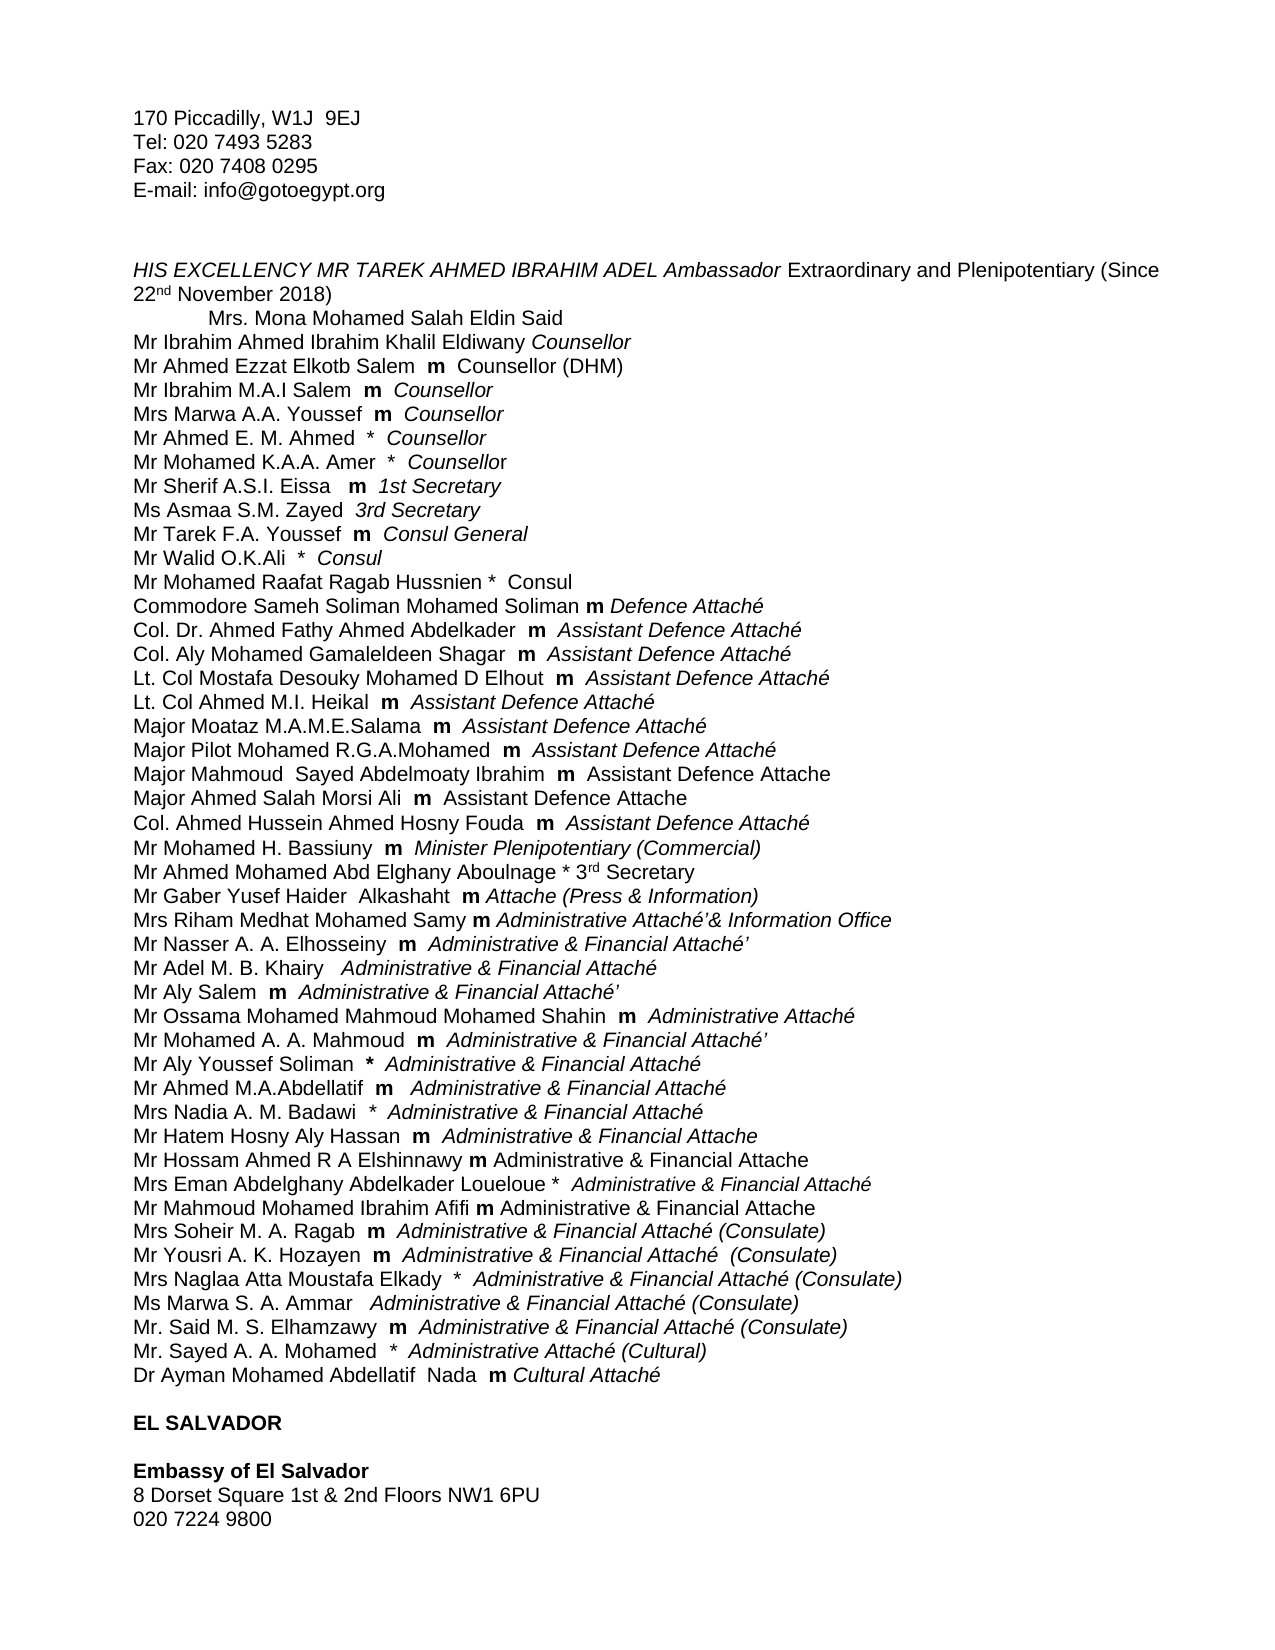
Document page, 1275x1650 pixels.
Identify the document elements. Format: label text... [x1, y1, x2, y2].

text Mr Gaber Yusef Haider Alkashaht m Attache (Press & Information) [133, 884, 1275, 908]
text Fax: 020 7408 0295 [133, 153, 1275, 177]
text Mrs. Mona Mohamed Salah Eldin Said [133, 306, 1181, 330]
text Mr Mohamed H. Bassiuny m Minister Plenipotentiary (Commercial) [133, 836, 1275, 860]
text Mr Nasser A. A. Elhosseiny m Administrative & Financial Attaché’ [133, 932, 1275, 956]
text Mr Ibrahim Ahmed Ibrahim Khalil Eldiwany Counsellor [133, 330, 1275, 354]
text Col. Dr. Ahmed Fathy Ahmed Abdelkader m Assistant Defence Attaché [133, 618, 1275, 642]
text Mr Ahmed Mohamed Abd Elghany Aboulnage * 3rd Secretary [133, 860, 1275, 884]
text Ms Marwa S. A. Ammar Administrative & Financial Attaché (Consulate) [133, 1291, 1275, 1315]
text Lt. Col Mostafa Desouky Mohamed D Elhout m Assistant Defence Attaché [133, 666, 1275, 689]
text Mr Aly Youssef Soliman * Administrative & Financial Attaché [133, 1052, 1275, 1076]
text Mr Yousri A. K. Hozayen m Administrative & Financial Attaché (Consulate) [133, 1243, 1275, 1267]
text Mr Tarek F.A. Youssef m Consul General [133, 522, 1275, 546]
subtitle HIS EXCELLENCY MR TAREK AHMED IBRAHIM ADEL Ambassador Extraordinary and Plenipotentiary (Since 22nd November 2018) [133, 258, 1181, 306]
text EL SALVADOR [133, 1411, 1181, 1435]
text Mr Adel M. B. Khairy Administrative & Financial Attaché [133, 956, 1275, 980]
text Mr. Sayed A. A. Mohamed * Administrative Attaché (Cultural) [133, 1339, 1275, 1363]
text Mr Hossam Ahmed R A Elshinnawy m Administrative & Financial Attache [133, 1147, 1275, 1171]
text Mr Walid O.K.Ali * Consul [133, 546, 1275, 570]
text Ms Asmaa S.M. Zayed 3rd Secretary [133, 498, 1275, 522]
text Major Mahmoud Sayed Abdelmoaty Ibrahim m Assistant Defence Attache [133, 761, 1275, 785]
text 170 Piccadilly, W1J 9EJ [133, 106, 1275, 129]
text Mr Mohamed K.A.A. Amer * Counsellor [133, 450, 1275, 474]
text Major Ahmed Salah Morsi Ali m Assistant Defence Attache [133, 785, 1275, 809]
text Mrs Marwa A.A. Youssef m Counsellor [133, 402, 1275, 426]
text Mrs Riham Medhat Mohamed Samy m Administrative Attaché’& Information Office [133, 908, 1275, 932]
text Major Pilot Mohamed R.G.A.Mohamed m Assistant Defence Attaché [133, 737, 1275, 761]
text Major Moataz M.A.M.E.Salama m Assistant Defence Attaché [133, 713, 1275, 737]
text Embassy of El Salvador [133, 1459, 1181, 1483]
text Mrs Naglaa Atta Moustafa Elkady * Administrative & Financial Attaché (Consulate) [133, 1267, 1275, 1291]
text 020 7224 9800 [133, 1507, 1181, 1531]
text Dr Ayman Mohamed Abdellatif Nada m Cultural Attaché [133, 1363, 1275, 1387]
text Mr. Said M. S. Elhamzawy m Administrative & Financial Attaché (Consulate) [133, 1315, 1275, 1339]
text Mrs Eman Abdelghany Abdelkader Loueloue * Administrative & Financial Attaché [133, 1171, 1275, 1195]
text Mr Ibrahim M.A.I Salem m Counsellor [133, 378, 1275, 402]
text Tel: 020 7493 5283 [133, 129, 1275, 153]
text Mrs Soheir M. A. Ragab m Administrative & Financial Attaché (Consulate) [133, 1219, 1275, 1243]
text Mr Aly Salem m Administrative & Financial Attaché’ [133, 980, 1275, 1004]
text Col. Ahmed Hussein Ahmed Hosny Fouda m Assistant Defence Attaché [133, 811, 1275, 835]
text Mr Ahmed Ezzat Elkotb Salem m Counsellor (DHM) [133, 354, 1275, 378]
text E-mail: info@gotoegypt.org [133, 177, 1275, 201]
text Mr Ahmed M.A.Abdellatif m Administrative & Financial Attaché [133, 1076, 1275, 1099]
text Mr Mahmoud Mohamed Ibrahim Afifi m Administrative & Financial Attache [133, 1195, 1275, 1219]
text Lt. Col Ahmed M.I. Heikal m Assistant Defence Attaché [133, 689, 1275, 713]
text Mr Hatem Hosny Aly Hassan m Administrative & Financial Attache [133, 1123, 1275, 1147]
text Col. Aly Mohamed Gamaleldeen Shagar m Assistant Defence Attaché [133, 642, 1275, 666]
text Commodore Sameh Soliman Mohamed Soliman m Defence Attaché [133, 594, 1275, 618]
text Mrs Nadia A. M. Badawi * Administrative & Financial Attaché [133, 1099, 1275, 1123]
text Mr Mohamed Raafat Ragab Hussnien * Consul [133, 570, 1275, 594]
text Mr Mohamed A. A. Mahmoud m Administrative & Financial Attaché’ [133, 1028, 1275, 1052]
text 8 Dorset Square 1st & 2nd Floors NW1 6PU [133, 1483, 1181, 1507]
text Mr Sherif A.S.I. Eissa m 1st Secretary [133, 474, 1275, 498]
text Mr Ahmed E. M. Ahmed * Counsellor [133, 426, 1275, 450]
text Mr Ossama Mohamed Mahmoud Mohamed Shahin m Administrative Attaché [133, 1004, 1275, 1028]
